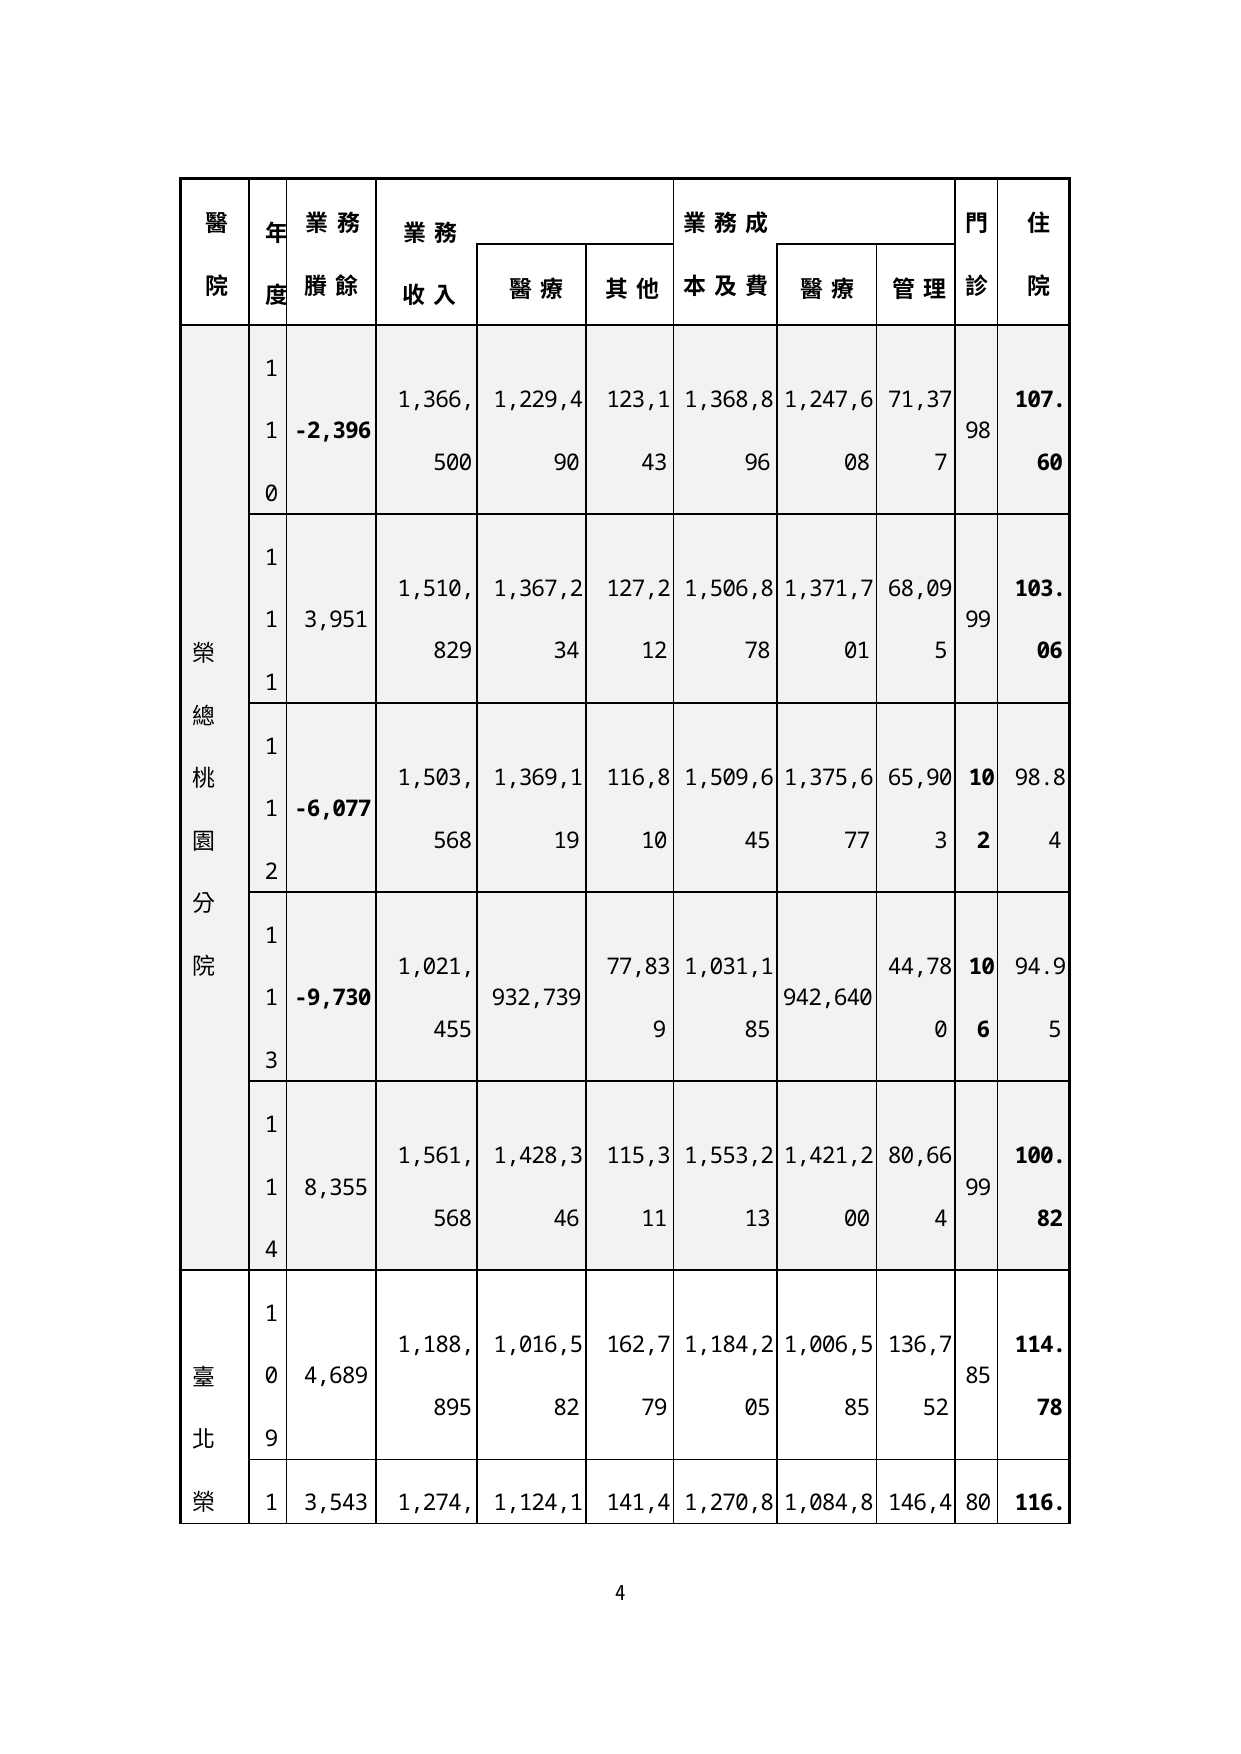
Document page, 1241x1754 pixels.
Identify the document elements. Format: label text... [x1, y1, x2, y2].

table_cell 99 [956, 515, 997, 702]
table_cell 1,509,645 [674, 704, 776, 891]
table_cell 1,369,119 [478, 704, 585, 891]
table_cell 醫療收入 [478, 245, 585, 324]
table_cell 醫療成本 [778, 245, 876, 324]
table_cell 1,021,455 [377, 893, 476, 1080]
table_cell 146,459 [877, 1460, 954, 1522]
table_cell 65,903 [877, 704, 954, 891]
table_cell 1,371,701 [778, 515, 876, 702]
table_cell 77,839 [587, 893, 673, 1080]
table_cell 111 [250, 515, 286, 702]
table_cell -2,396 [287, 326, 375, 513]
table_cell 127,212 [587, 515, 673, 702]
table_cell 1,229,490 [478, 326, 585, 513]
table_cell 1,184,205 [674, 1271, 776, 1458]
table_cell 1,510,829 [377, 515, 476, 702]
table_cell 1,016,582 [478, 1271, 585, 1458]
table_cell 103.06 [998, 515, 1068, 702]
table_cell 110 [250, 326, 286, 513]
table_cell 71,377 [877, 326, 954, 513]
table_header [586, 180, 673, 243]
table_cell 114.78 [998, 1271, 1068, 1458]
table_cell 932,739 [478, 893, 585, 1080]
table_cell 107.60 [998, 326, 1068, 513]
table_cell 1,428,346 [478, 1082, 585, 1269]
table_cell 1,124,189 [478, 1460, 585, 1522]
table_cell 80 [956, 1460, 997, 1522]
table_cell 942,640 [778, 893, 876, 1080]
table_header 業務賸餘(短絀) [287, 180, 375, 324]
table_cell 68,095 [877, 515, 954, 702]
table_cell 1,274, [377, 1460, 476, 1522]
table_cell -6,077 [287, 704, 375, 891]
table_cell 1,367,234 [478, 515, 585, 702]
table_cell 106 [956, 893, 997, 1080]
table_cell 80,664 [877, 1082, 954, 1269]
table_cell 1,375,677 [778, 704, 876, 891]
table_cell 1,553,213 [674, 1082, 776, 1269]
table_cell 其他補助收入 [587, 245, 673, 324]
table_cell 112 [250, 704, 286, 891]
table_cell 44,780 [877, 893, 954, 1080]
table_cell 1,188,895 [377, 1271, 476, 1458]
table_cell 1,503,568 [377, 704, 476, 891]
table_cell 109 [250, 1271, 286, 1458]
table_header 住院成本率 [998, 180, 1068, 324]
table_cell 1,247,608 [778, 326, 876, 513]
table_cell 98.84 [998, 704, 1068, 891]
table_cell 123,143 [587, 326, 673, 513]
table_cell 1,006,585 [778, 1271, 876, 1458]
table_cell 113 [250, 893, 286, 1080]
table_cell 1 [250, 1460, 286, 1522]
table_cell 94.95 [998, 893, 1068, 1080]
table_cell 1,366,500 [377, 326, 476, 513]
table_cell 8,355 [287, 1082, 375, 1269]
table_header 年度 [250, 180, 286, 324]
table_header [777, 180, 876, 243]
table_cell 114 [250, 1082, 286, 1269]
table_cell 1,561,568 [377, 1082, 476, 1269]
table_cell 1,421,200 [778, 1082, 876, 1269]
table_cell -9,730 [287, 893, 375, 1080]
table_cell 99 [956, 1082, 997, 1269]
table_cell 4,689 [287, 1271, 375, 1458]
table_header 門診成本率 [956, 180, 997, 324]
table_cell 162,779 [587, 1271, 673, 1458]
table_cell 臺北榮總新竹分院 [182, 1271, 248, 1522]
table_header 醫院 名稱 [182, 180, 248, 324]
table_cell 3,543 [287, 1460, 375, 1522]
table_header [477, 180, 586, 243]
table_cell 115,311 [587, 1082, 673, 1269]
table_cell 116.04 [998, 1460, 1068, 1522]
table_cell 1,368,896 [674, 326, 776, 513]
table_cell 1,270,897 [674, 1460, 776, 1522]
table_header [876, 180, 954, 243]
table_cell 臺北榮總桃園分院 [182, 326, 248, 1269]
table_cell 100.82 [998, 1082, 1068, 1269]
table_cell 141,422 [587, 1460, 673, 1522]
table_cell 管理及 總務成本 [877, 245, 954, 324]
table_cell 85 [956, 1271, 997, 1458]
table_cell 102 [956, 704, 997, 891]
table_cell 116,810 [587, 704, 673, 891]
table_cell 1,084,887 [778, 1460, 876, 1522]
table_header 業務收入 [377, 180, 477, 324]
table_cell 136,752 [877, 1271, 954, 1458]
table_cell 98 [956, 326, 997, 513]
table_cell 3,951 [287, 515, 375, 702]
table_header 業務成本及費用 [674, 180, 777, 324]
table_cell 1,031,185 [674, 893, 776, 1080]
table_cell 1,506,878 [674, 515, 776, 702]
